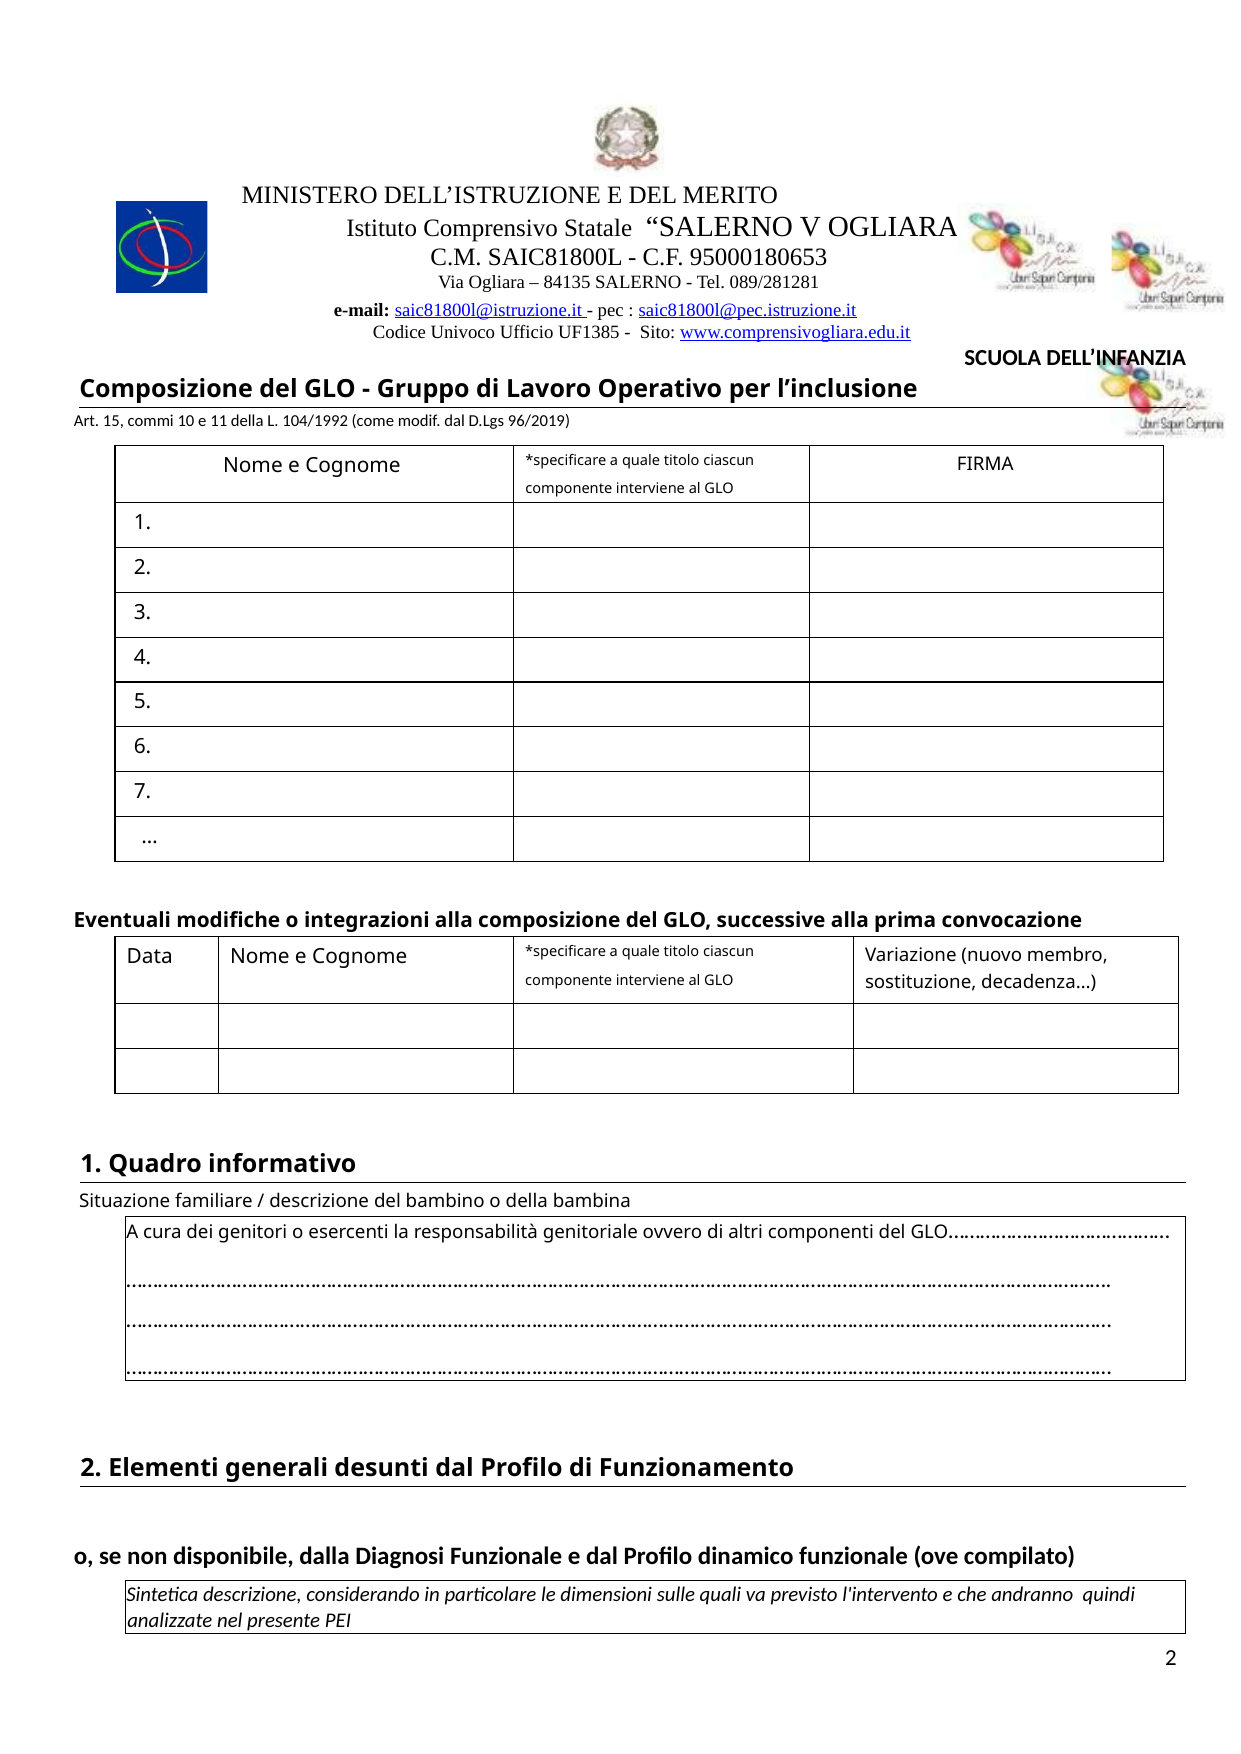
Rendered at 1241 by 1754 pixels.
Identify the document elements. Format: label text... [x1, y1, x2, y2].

table_cell [514, 1049, 853, 1092]
table_header Variazione (nuovo membro, sostituzione, decadenza…) [854, 937, 1178, 1003]
subtitle 2. Elementi generali desunti dal Profilo di Funzionamento [80, 1449, 1186, 1486]
text A cura dei genitori o esercenti la responsabilità genitoriale ovvero di altri componenti del GLO…………………………………… [126, 1217, 1185, 1244]
table_cell [116, 1004, 218, 1047]
table_cell 1. [116, 503, 513, 547]
subtitle Composizione del GLO - Gruppo di Lavoro Operativo per l’inclusione [79, 371, 1085, 407]
table_cell [810, 817, 1163, 861]
table_cell [854, 1004, 1178, 1047]
subtitle Eventuali modifiche o integrazioni alla composizione del GLO, successive alla prima convocazione [73, 905, 1186, 933]
table_cell [810, 727, 1163, 771]
table_header Nome e Cognome [116, 446, 513, 502]
table_header Nome e Cognome [219, 937, 513, 1003]
text ……………………………………………………………………………………………………………………………………………………………………. [126, 1264, 1185, 1293]
table_cell 7. [116, 772, 513, 816]
table_cell [116, 1049, 218, 1092]
table_header FIRMA [810, 446, 1163, 502]
table_cell [810, 772, 1163, 816]
table_cell [514, 683, 809, 726]
table_cell [514, 593, 809, 637]
table_cell [219, 1004, 513, 1047]
table_cell [514, 638, 809, 681]
table_cell [810, 683, 1163, 726]
table_cell [810, 638, 1163, 681]
table_cell [514, 503, 809, 547]
table_header *specificare a quale titolo ciascun componente interviene al GLO [514, 937, 853, 1003]
table_cell [514, 772, 809, 816]
table_header Data [116, 937, 218, 1003]
table_cell 2. [116, 548, 513, 592]
table_cell [810, 593, 1163, 637]
table_cell [810, 548, 1163, 592]
table_cell [854, 1049, 1178, 1092]
table_cell … [116, 817, 513, 861]
table_cell 5. [116, 683, 513, 726]
subtitle 1. Quadro informativo [80, 1146, 1186, 1182]
table_cell [219, 1049, 513, 1092]
text o, se non disponibile, dalla Diagnosi Funzionale e dal Profilo dinamico funzionale (ove compilato) [74, 1540, 1186, 1571]
table_cell [514, 1004, 853, 1047]
text Situazione familiare / descrizione del bambino o della bambina [74, 1186, 1186, 1214]
text Art. 15, commi 10 e 11 della L. 104/1992 (come modif. dal D.Lgs 96/2019) [74, 410, 1085, 431]
table_cell [514, 817, 809, 861]
table_cell 4. [116, 638, 513, 681]
table_cell [514, 548, 809, 592]
table_cell [514, 727, 809, 771]
table_cell 6. [116, 727, 513, 771]
table_cell [810, 503, 1163, 547]
text Sintetica descrizione, considerando in particolare le dimensioni sulle quali va previsto l'intervento e che andranno quindi analizzate nel presente PEI [126, 1581, 1185, 1633]
text ………………………………………………………………………………………………………………………………………….………………………… [126, 1351, 1185, 1380]
text ………………………………………………………………………………………………………………………………………….………………………… [126, 1304, 1185, 1333]
table_header *specificare a quale titolo ciascun componente interviene al GLO [514, 446, 809, 502]
table_cell 3. [116, 593, 513, 637]
